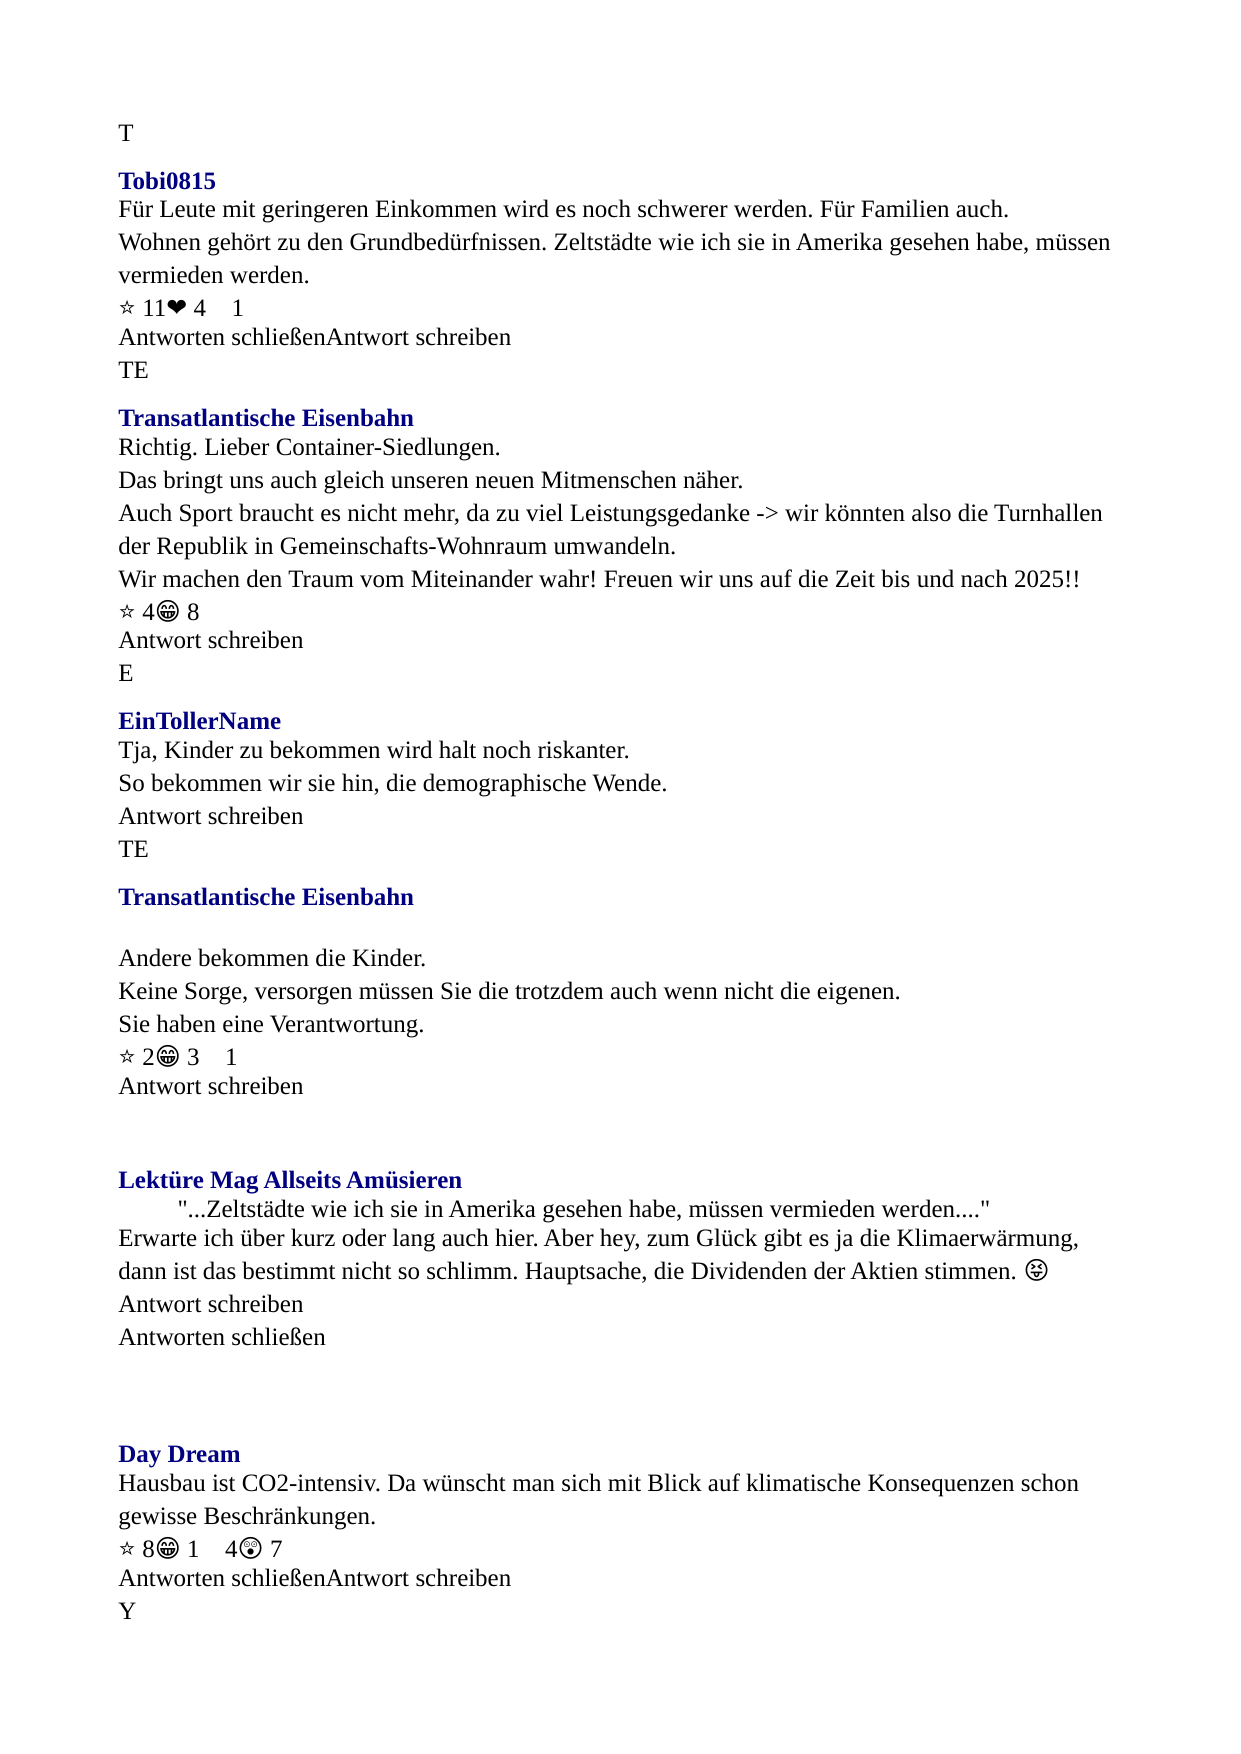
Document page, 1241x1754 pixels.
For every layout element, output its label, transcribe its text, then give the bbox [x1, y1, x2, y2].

text Wohnen gehört zu den Grundbedürfnissen. Zeltstädte wie ich sie in Amerika gesehen habe, müssen vermieden werden. [118, 227, 1122, 289]
text ⭐️ 2😁 3🤨 1 [118, 1042, 1122, 1071]
text ⭐️ 4😁 8 [118, 597, 1122, 626]
text Für Leute mit geringeren Einkommen wird es noch schwerer werden. Für Familien auch. [118, 194, 1122, 223]
text Andere bekommen die Kinder. [118, 943, 1122, 972]
text Hausbau ist CO2-intensiv. Da wünscht man sich mit Blick auf klimatische Konsequenzen schon gewisse Beschränkungen. [118, 1468, 1122, 1530]
subtitle Transatlantische Eisenbahn [118, 882, 1122, 910]
text Das bringt uns auch gleich unseren neuen Mitmenschen näher. [118, 465, 1122, 493]
text Y [118, 1596, 1122, 1624]
text Antworten schließenAntwort schreiben [118, 1563, 1122, 1592]
text Tja, Kinder zu bekommen wird halt noch riskanter. [118, 735, 1122, 764]
text TE [118, 834, 1122, 863]
text Antwort schreiben [118, 1071, 1122, 1100]
text Auch Sport braucht es nicht mehr, da zu viel Leistungsgedanke -> wir könnten also die Turnhallen der Republik in Gemeinschafts-Wohnraum umwandeln. [118, 498, 1122, 559]
subtitle Tobi0815 [118, 166, 1122, 194]
text Wir machen den Traum vom Miteinander wahr! Freuen wir uns auf die Zeit bis und nach 2025!! [118, 564, 1122, 592]
text ⭐️ 8😁 1🤨 4😲 7 [118, 1534, 1122, 1563]
text Antworten schließenAntwort schreiben [118, 322, 1122, 351]
subtitle EinTollerName [118, 706, 1122, 735]
subtitle Lektüre Mag Allseits Amüsieren [118, 1165, 1122, 1194]
subtitle Transatlantische Eisenbahn [118, 403, 1122, 432]
text TE [118, 355, 1122, 384]
text So bekommen wir sie hin, die demographische Wende. [118, 768, 1122, 797]
text "...Zeltstädte wie ich sie in Amerika gesehen habe, müssen vermieden werden...." [177, 1194, 1063, 1223]
subtitle Day Dream [118, 1439, 1122, 1468]
text Antwort schreiben [118, 1289, 1122, 1317]
text Richtig. Lieber Container-Siedlungen. [118, 432, 1122, 460]
text Antwort schreiben [118, 626, 1122, 654]
text Antworten schließen [118, 1322, 1122, 1351]
text Sie haben eine Verantwortung. [118, 1009, 1122, 1038]
text T [118, 118, 1122, 147]
text E [118, 658, 1122, 687]
text Erwarte ich über kurz oder lang auch hier. Aber hey, zum Glück gibt es ja die Klimaerwärmung, dann ist das bestimmt nicht so schlimm. Hauptsache, die Dividenden der Aktien stimmen. 😝 [118, 1223, 1122, 1284]
text Antwort schreiben [118, 801, 1122, 830]
text Keine Sorge, versorgen müssen Sie die trotzdem auch wenn nicht die eigenen. [118, 976, 1122, 1005]
text ⭐️ 11❤️ 4🙁 1 [118, 293, 1122, 322]
